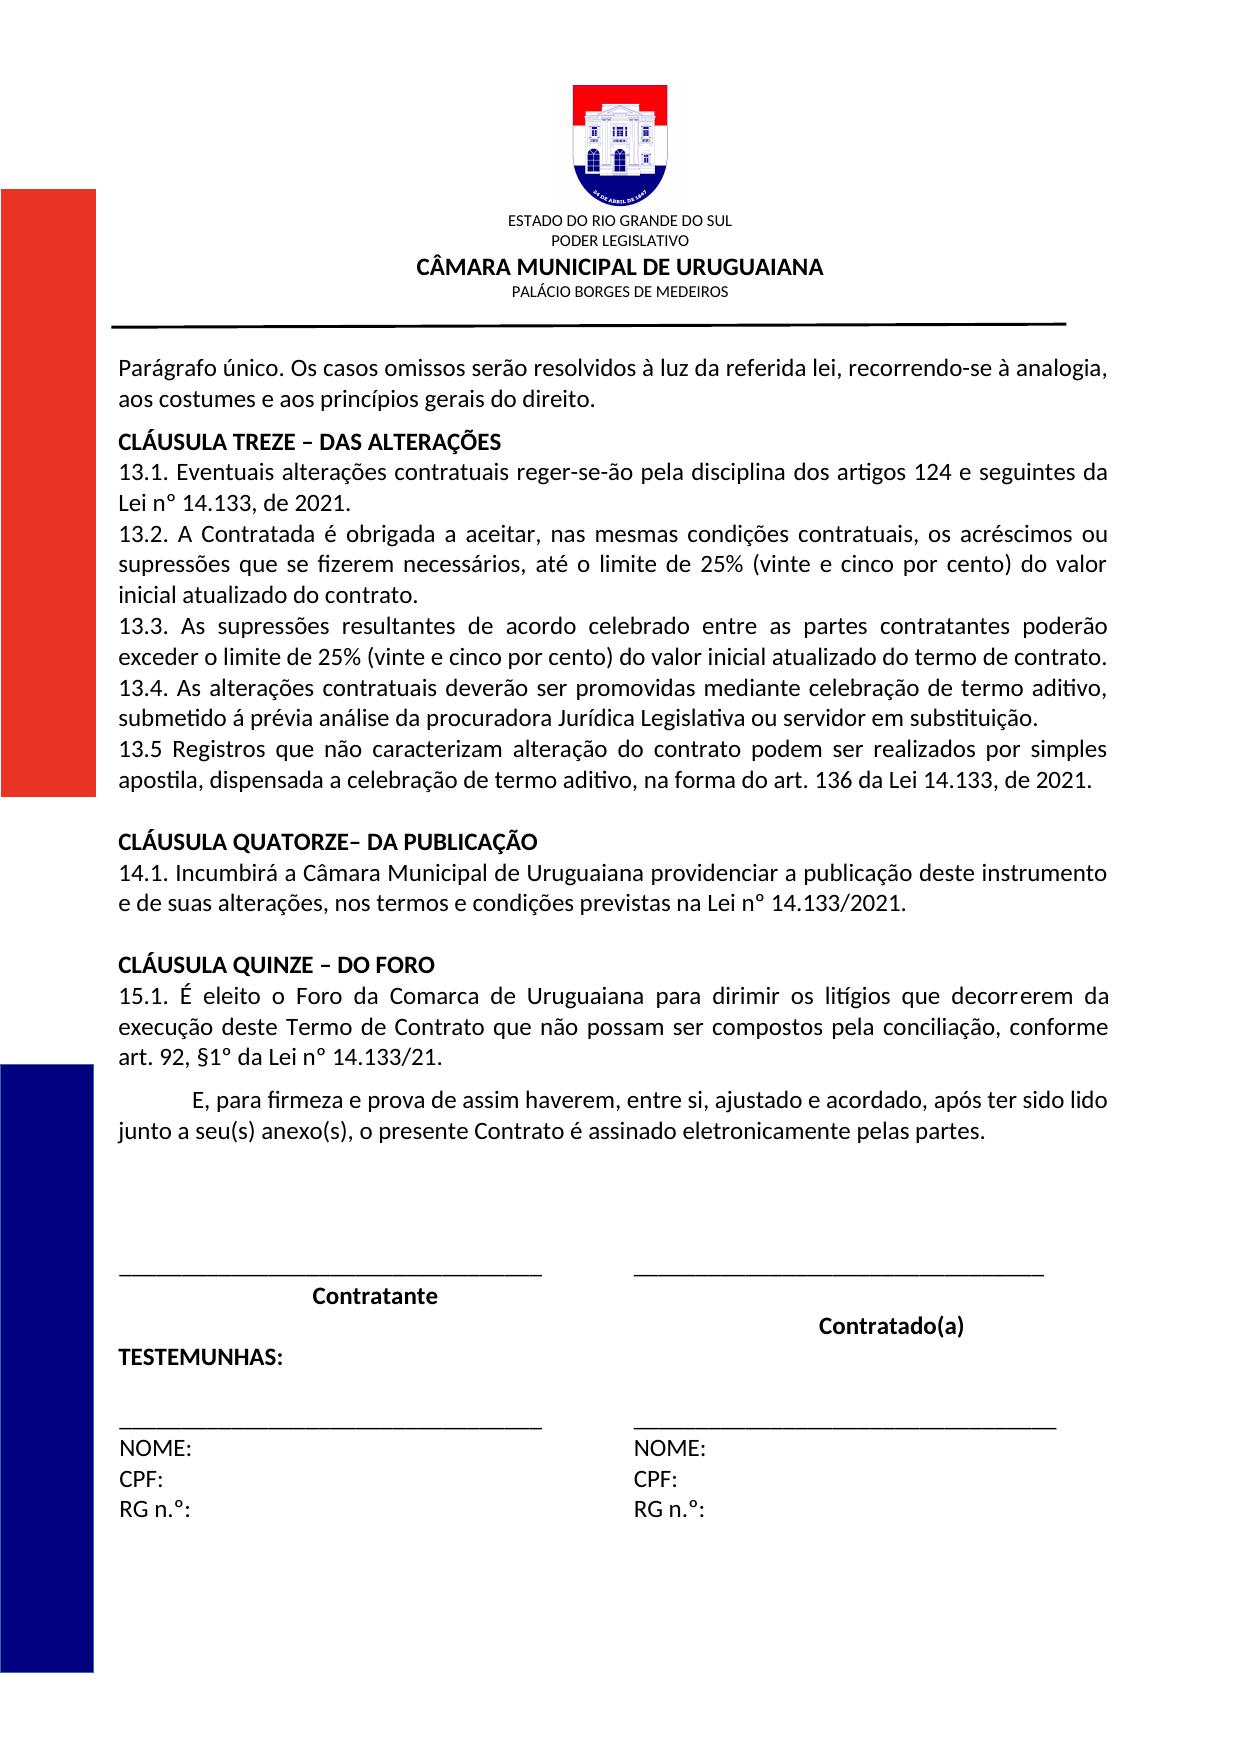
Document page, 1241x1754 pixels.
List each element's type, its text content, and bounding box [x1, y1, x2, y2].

text CLÁUSULA QUATORZE– DA PUBLICAÇÃO [118, 826, 1122, 856]
text 14.1. Incumbirá a Câmara Municipal de Uruguaiana providenciar a publicação deste instrumento e de suas alterações, nos termos e condições previstas na Lei nº 14.133/2021. [118, 857, 1109, 918]
table_header __________________________________ NOME: CPF: RG n.º: [633, 1372, 1146, 1524]
table_header _________________________________ Contratado(a) [633, 1219, 1146, 1341]
text 13.3. As supressões resultantes de acordo celebrado entre as partes contratantes poderão exceder o limite de 25% (vinte e cinco por cento) do valor inicial atualizado do termo de contrato. [118, 610, 1109, 671]
table_header __________________________________ NOME: CPF: RG n.º: [118, 1372, 632, 1524]
text 13.1. Eventuais alterações contratuais reger-se-ão pela disciplina dos artigos 124 e seguintes da Lei nº 14.133, de 2021. [118, 456, 1109, 517]
text 13.4. As alterações contratuais deverão ser promovidas mediante celebração de termo aditivo, submetido á prévia análise da procuradora Jurídica Legislativa ou servidor em substituição. [118, 672, 1109, 733]
text 13.5 Registros que não caracterizam alteração do contrato podem ser realizados por simples apostila, dispensada a celebração de termo aditivo, na forma do art. 136 da Lei 14.133, de 2021. [118, 734, 1109, 795]
text Parágrafo único. Os casos omissos serão resolvidos à luz da referida lei, recorrendo-se à analogia, aos costumes e aos princípios gerais do direito. [118, 352, 1109, 413]
text 13.2. A Contratada é obrigada a aceitar, nas mesmas condições contratuais, os acréscimos ou supressões que se fizerem necessários, até o limite de 25% (vinte e cinco por cento) do valor inicial atualizado do contrato. [118, 518, 1109, 610]
text CLÁUSULA QUINZE – DO FORO [118, 949, 1122, 980]
text CLÁUSULA TREZE – DAS ALTERAÇÕES [118, 426, 1122, 456]
text TESTEMUNHAS: [118, 1341, 1122, 1372]
text 15.1. É eleito o Foro da Comarca de Uruguaiana para dirimir os litígios que decorrerem da execução deste Termo de Contrato que não possam ser compostos pela conciliação, conforme art. 92, §1º da Lei nº 14.133/21. [118, 980, 1109, 1072]
table_header __________________________________ Contratante [118, 1219, 632, 1341]
text E, para firmeza e prova de assim haverem, entre si, ajustado e acordado, após ter sido lido junto a seu(s) anexo(s), o presente Contrato é assinado eletronicamente pelas partes. [118, 1084, 1109, 1145]
picture [549, 75, 691, 211]
